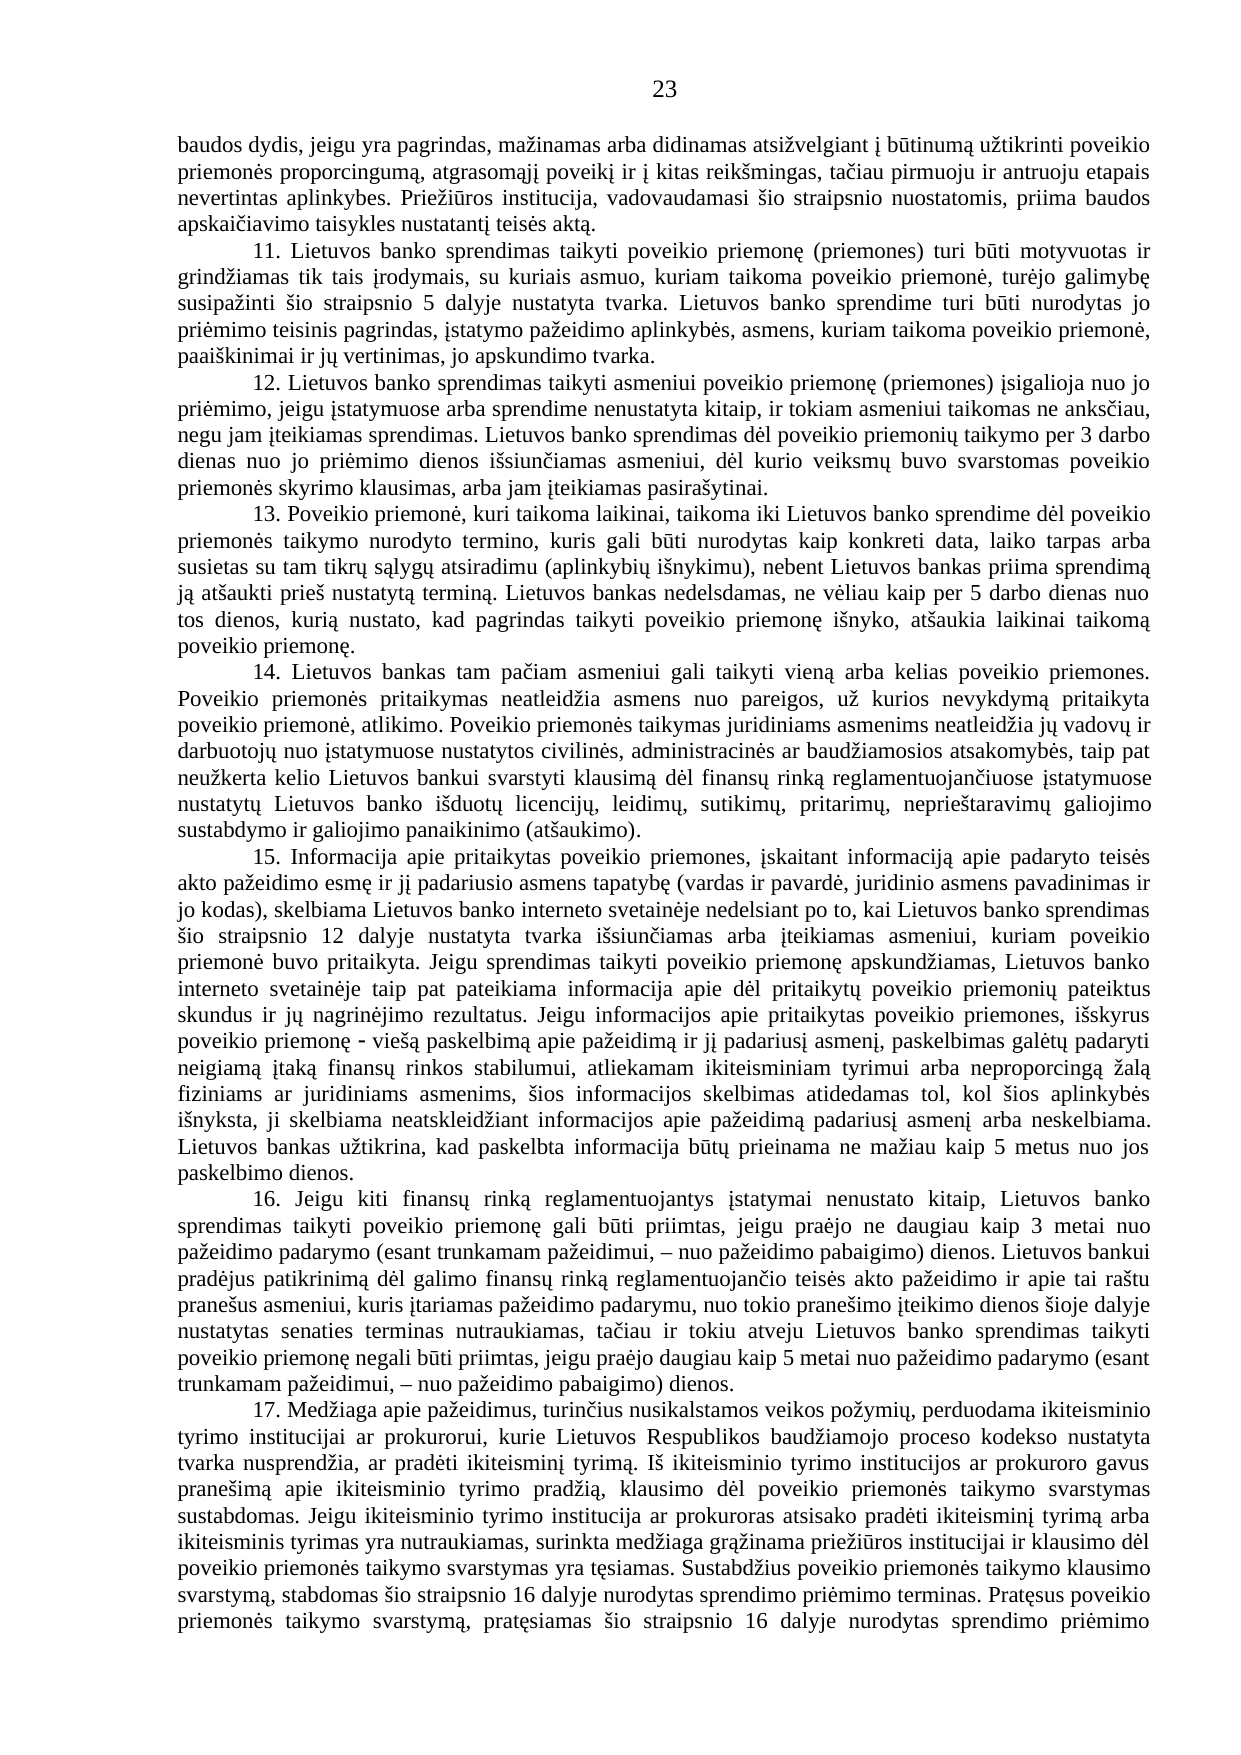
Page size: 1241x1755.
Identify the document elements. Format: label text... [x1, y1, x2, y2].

text 16. Jeigu kiti finansų rinką reglamentuojantys įstatymai nenustato kitaip, Lietuvos banko sprendimas taikyti poveikio priemonę gali būti priimtas, jeigu praėjo ne daugiau kaip 3 metai nuo pažeidimo padarymo (esant trunkamam pažeidimui, – nuo pažeidimo pabaigimo) dienos. Lietuvos bankui pradėjus patikrinimą dėl galimo finansų rinką reglamentuojančio teisės akto pažeidimo ir apie tai raštu pranešus asmeniui, kuris įtariamas pažeidimo padarymu, nuo tokio pranešimo įteikimo dienos šioje dalyje nustatytas senaties terminas nutraukiamas, tačiau ir tokiu atveju Lietuvos banko sprendimas taikyti poveikio priemonę negali būti priimtas, jeigu praėjo daugiau kaip 5 metai nuo pažeidimo padarymo (esant trunkamam pažeidimui, – nuo pažeidimo pabaigimo) dienos. [177, 1186, 1152, 1396]
text 13. Poveikio priemonė, kuri taikoma laikinai, taikoma iki Lietuvos banko sprendime dėl poveikio priemonės taikymo nurodyto termino, kuris gali būti nurodytas kaip konkreti data, laiko tarpas arba susietas su tam tikrų sąlygų atsiradimu (aplinkybių išnykimu), nebent Lietuvos bankas priima sprendimą ją atšaukti prieš nustatytą terminą. Lietuvos bankas nedelsdamas, ne vėliau kaip per 5 darbo dienas nuo tos dienos, kurią nustato, kad pagrindas taikyti poveikio priemonę išnyko, atšaukia laikinai taikomą poveikio priemonę. [177, 500, 1152, 658]
text 15. Informacija apie pritaikytas poveikio priemones, įskaitant informaciją apie padaryto teisės akto pažeidimo esmę ir jį padariusio asmens tapatybę (vardas ir pavardė, juridinio asmens pavadinimas ir jo kodas), skelbiama Lietuvos banko interneto svetainėje nedelsiant po to, kai Lietuvos banko sprendimas šio straipsnio 12 dalyje nustatyta tvarka išsiunčiamas arba įteikiamas asmeniui, kuriam poveikio priemonė buvo pritaikyta. Jeigu sprendimas taikyti poveikio priemonę apskundžiamas, Lietuvos banko interneto svetainėje taip pat pateikiama informacija apie dėl pritaikytų poveikio priemonių pateiktus skundus ir jų nagrinėjimo rezultatus. Jeigu informacijos apie pritaikytas poveikio priemones, išskyrus poveikio priemonę  viešą paskelbimą apie pažeidimą ir jį padariusį asmenį, paskelbimas galėtų padaryti neigiamą įtaką finansų rinkos stabilumui, atliekamam ikiteisminiam tyrimui arba neproporcingą žalą fiziniams ar juridiniams asmenims, šios informacijos skelbimas atidedamas tol, kol šios aplinkybės išnyksta, ji skelbiama neatskleidžiant informacijos apie pažeidimą padariusį asmenį arba neskelbiama. Lietuvos bankas užtikrina, kad paskelbta informacija būtų prieinama ne mažiau kaip 5 metus nuo jos paskelbimo dienos. [177, 843, 1152, 1186]
text baudos dydis, jeigu yra pagrindas, mažinamas arba didinamas atsižvelgiant į būtinumą užtikrinti poveikio priemonės proporcingumą, atgrasomąjį poveikį ir į kitas reikšmingas, tačiau pirmuoju ir antruoju etapais nevertintas aplinkybes. Priežiūros institucija, vadovaudamasi šio straipsnio nuostatomis, priima baudos apskaičiavimo taisykles nustatantį teisės aktą. [177, 131, 1152, 237]
text 11. Lietuvos banko sprendimas taikyti poveikio priemonę (priemones) turi būti motyvuotas ir grindžiamas tik tais įrodymais, su kuriais asmuo, kuriam taikoma poveikio priemonė, turėjo galimybę susipažinti šio straipsnio 5 dalyje nustatyta tvarka. Lietuvos banko sprendime turi būti nurodytas jo priėmimo teisinis pagrindas, įstatymo pažeidimo aplinkybės, asmens, kuriam taikoma poveikio priemonė, paaiškinimai ir jų vertinimas, jo apskundimo tvarka. [177, 237, 1152, 368]
text 14. Lietuvos bankas tam pačiam asmeniui gali taikyti vieną arba kelias poveikio priemones. Poveikio priemonės pritaikymas neatleidžia asmens nuo pareigos, už kurios nevykdymą pritaikyta poveikio priemonė, atlikimo. Poveikio priemonės taikymas juridiniams asmenims neatleidžia jų vadovų ir darbuotojų nuo įstatymuose nustatytos civilinės, administracinės ar baudžiamosios atsakomybės, taip pat neužkerta kelio Lietuvos bankui svarstyti klausimą dėl finansų rinką reglamentuojančiuose įstatymuose nustatytų Lietuvos banko išduotų licencijų, leidimų, sutikimų, pritarimų, neprieštaravimų galiojimo sustabdymo ir galiojimo panaikinimo (atšaukimo). [177, 658, 1152, 843]
text 17. Medžiaga apie pažeidimus, turinčius nusikalstamos veikos požymių, perduodama ikiteisminio tyrimo institucijai ar prokurorui, kurie Lietuvos Respublikos baudžiamojo proceso kodekso nustatyta tvarka nusprendžia, ar pradėti ikiteisminį tyrimą. Iš ikiteisminio tyrimo institucijos ar prokuroro gavus pranešimą apie ikiteisminio tyrimo pradžią, klausimo dėl poveikio priemonės taikymo svarstymas sustabdomas. Jeigu ikiteisminio tyrimo institucija ar prokuroras atsisako pradėti ikiteisminį tyrimą arba ikiteisminis tyrimas yra nutraukiamas, surinkta medžiaga grąžinama priežiūros institucijai ir klausimo dėl poveikio priemonės taikymo svarstymas yra tęsiamas. Sustabdžius poveikio priemonės taikymo klausimo svarstymą, stabdomas šio straipsnio 16 dalyje nurodytas sprendimo priėmimo terminas. Pratęsus poveikio priemonės taikymo svarstymą, pratęsiamas šio straipsnio 16 dalyje nurodytas sprendimo priėmimo [177, 1396, 1152, 1633]
text 12. Lietuvos banko sprendimas taikyti asmeniui poveikio priemonę (priemones) įsigalioja nuo jo priėmimo, jeigu įstatymuose arba sprendime nenustatyta kitaip, ir tokiam asmeniui taikomas ne anksčiau, negu jam įteikiamas sprendimas. Lietuvos banko sprendimas dėl poveikio priemonių taikymo per 3 darbo dienas nuo jo priėmimo dienos išsiunčiamas asmeniui, dėl kurio veiksmų buvo svarstomas poveikio priemonės skyrimo klausimas, arba jam įteikiamas pasirašytinai. [177, 368, 1152, 500]
